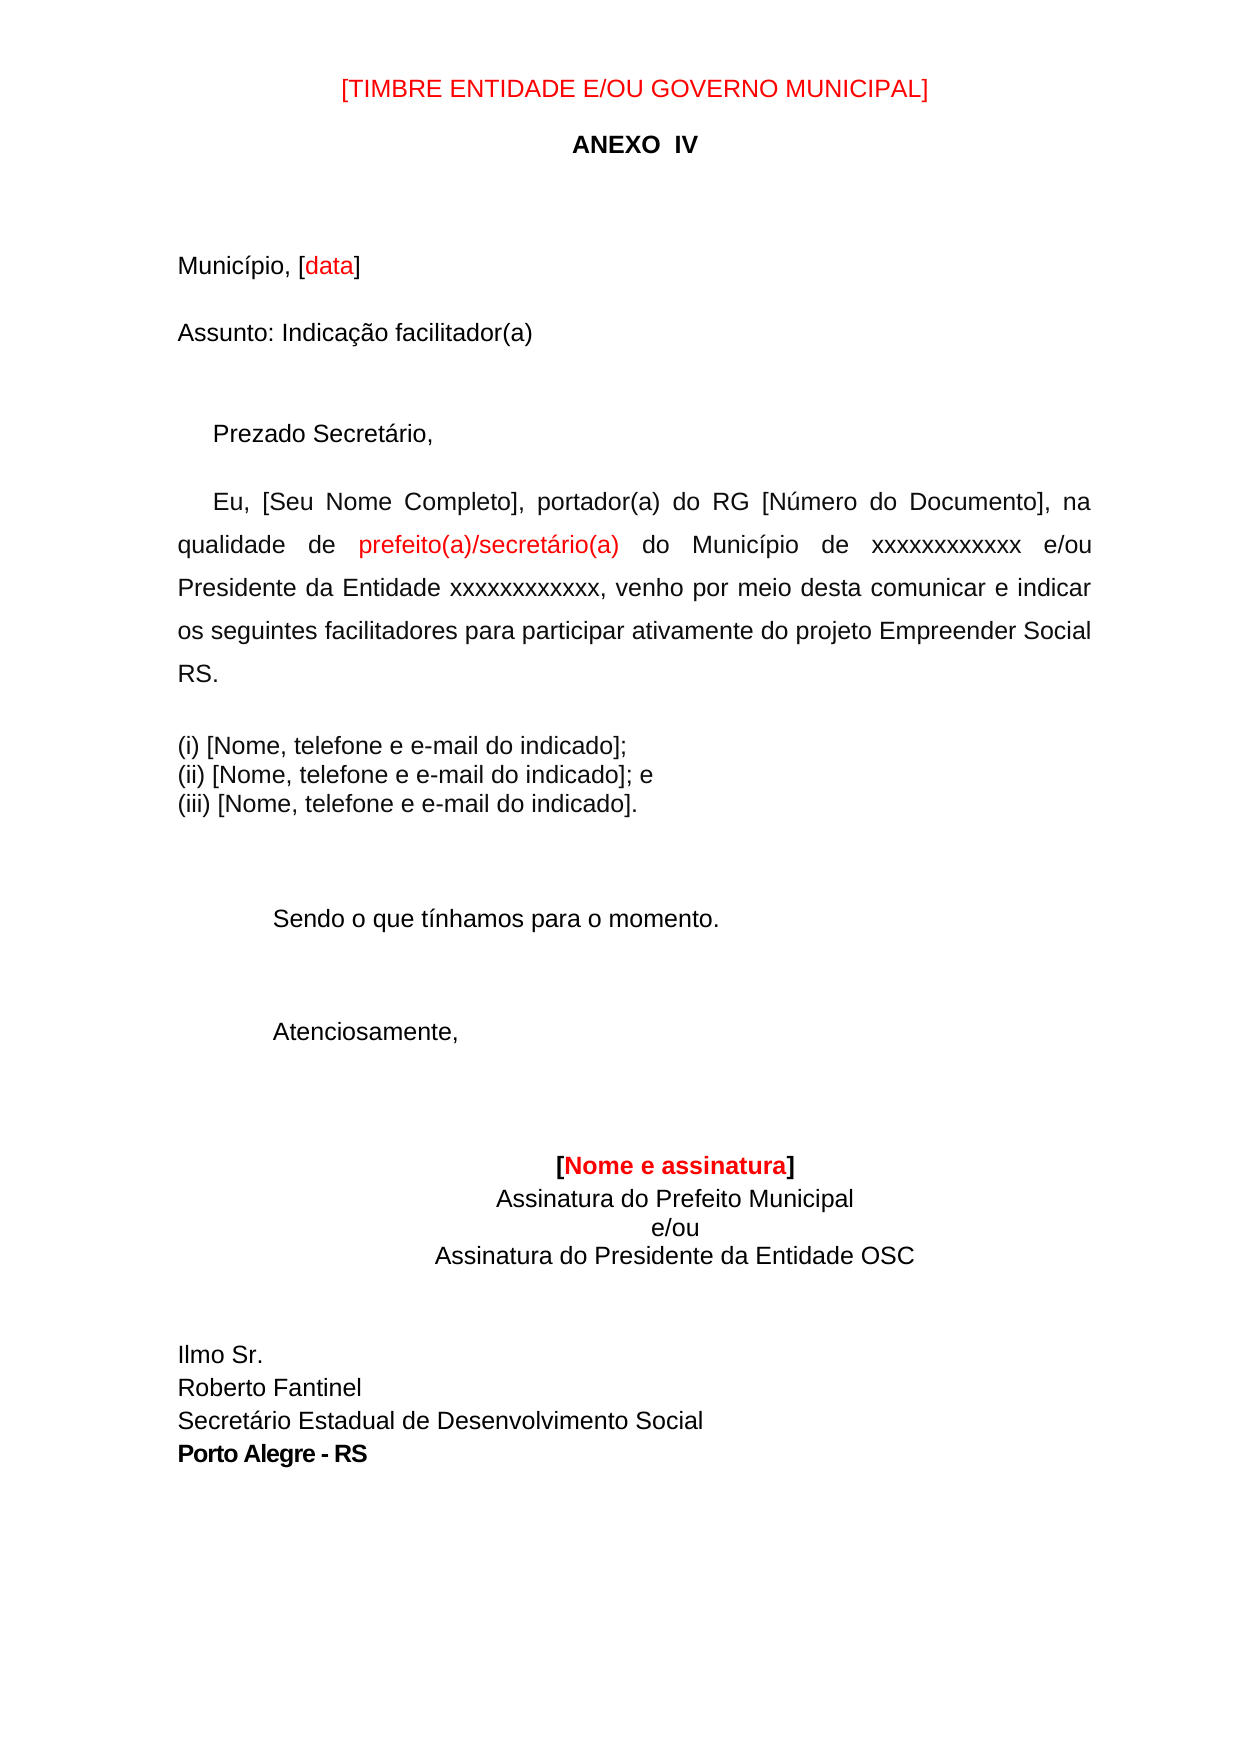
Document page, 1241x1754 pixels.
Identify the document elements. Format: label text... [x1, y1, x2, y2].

text (ii) [Nome, telefone e e-mail do indicado]; e [177, 760, 1093, 789]
text Assinatura do Prefeito Municipal [275, 1184, 1075, 1213]
text Prezado Secretário, [177, 419, 1093, 448]
text ANEXO IV [177, 131, 1093, 159]
text e/ou [275, 1213, 1075, 1241]
text Ilmo Sr. [177, 1340, 1093, 1368]
text (iii) [Nome, telefone e e-mail do indicado]. [177, 789, 1093, 817]
text Município, [data] [177, 251, 1093, 280]
text Porto Alegre - RS [177, 1439, 709, 1468]
text Eu, [Seu Nome Completo], portador(a) do RG [Número do Documento], na qualidade de prefeito(a)/secretário(a) do Município de xxxxxxxxxxxx e/ou Presidente da Entidade xxxxxxxxxxxx, venho por meio desta comunicar e indicar os seguintes facilitadores para participar ativamente do projeto Empreender Social RS. [177, 487, 1093, 688]
text (i) [Nome, telefone e e-mail do indicado]; [177, 731, 1093, 760]
text Assinatura do Presidente da Entidade OSC [275, 1241, 1075, 1270]
text Secretário Estadual de Desenvolvimento Social [177, 1406, 709, 1434]
text [Nome e assinatura] [275, 1151, 1075, 1179]
text Sendo o que tínhamos para o momento. [273, 904, 1093, 933]
text Atenciosamente, [273, 1017, 1093, 1046]
text Roberto Fantinel [177, 1373, 1093, 1402]
text Assunto: Indicação facilitador(a) [177, 318, 1078, 347]
